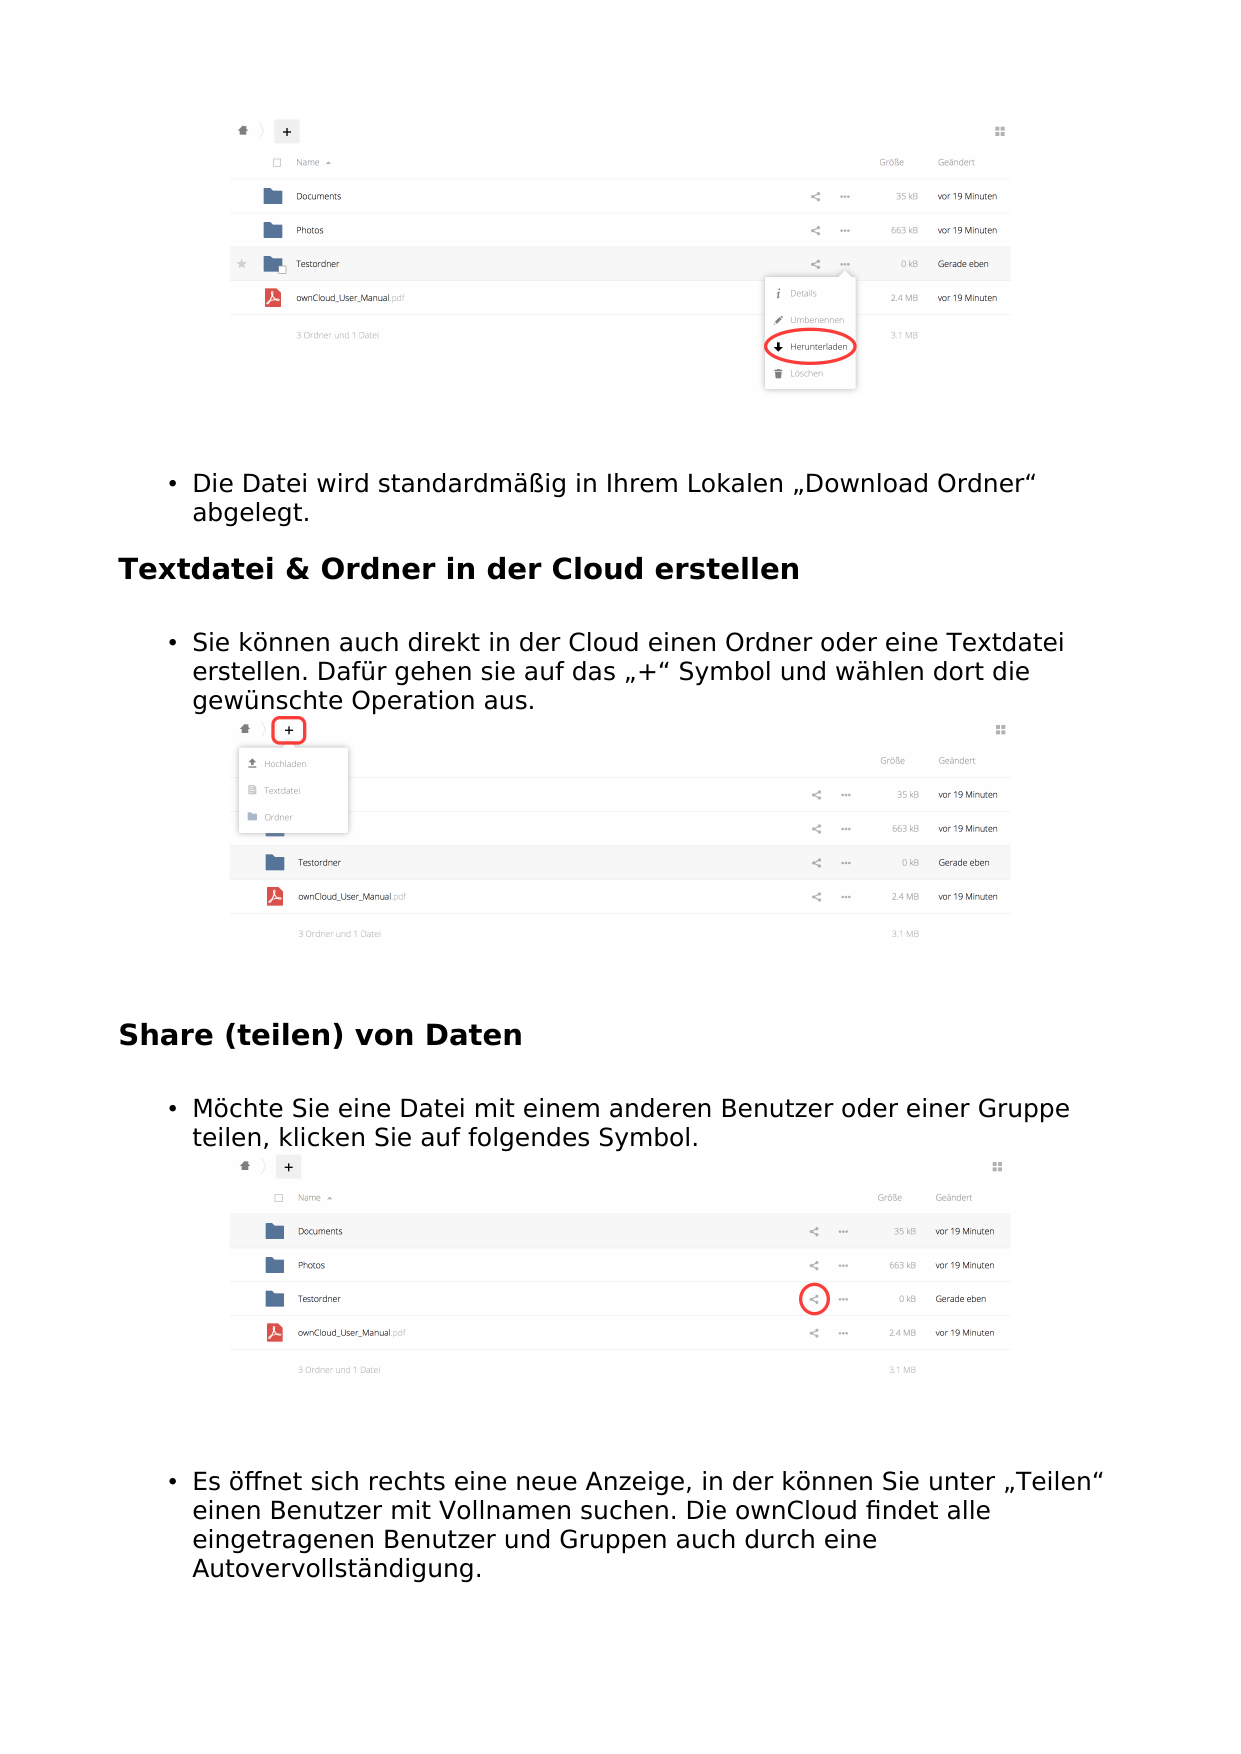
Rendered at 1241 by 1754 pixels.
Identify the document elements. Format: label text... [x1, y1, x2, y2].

picture [229, 1152, 1011, 1396]
list Sie können auch direkt in der Cloud einen Ordner oder eine Textdatei erstellen. Dafür gehen sie auf das „+“ Symbol und wählen dort die gewünschte Operation aus. [177, 628, 1122, 716]
picture [229, 715, 1011, 952]
subtitle Share (teilen) von Daten [118, 1018, 1122, 1052]
subtitle Textdatei & Ordner in der Cloud erstellen [118, 552, 1122, 586]
list Die Datei wird standardmäßig in Ihrem Lokalen „Download Ordner“ abgelegt. [177, 469, 1122, 527]
list Es öffnet sich rechts eine neue Anzeige, in der können Sie unter „Teilen“ einen Benutzer mit Vollnamen suchen. Die ownCloud findet alle eingetragenen Benutzer und Gruppen auch durch eine Autovervollständigung. [177, 1467, 1122, 1584]
list Möchte Sie eine Datei mit einem anderen Benutzer oder einer Gruppe teilen, klicken Sie auf folgendes Symbol. [177, 1094, 1122, 1153]
picture [229, 118, 1011, 398]
